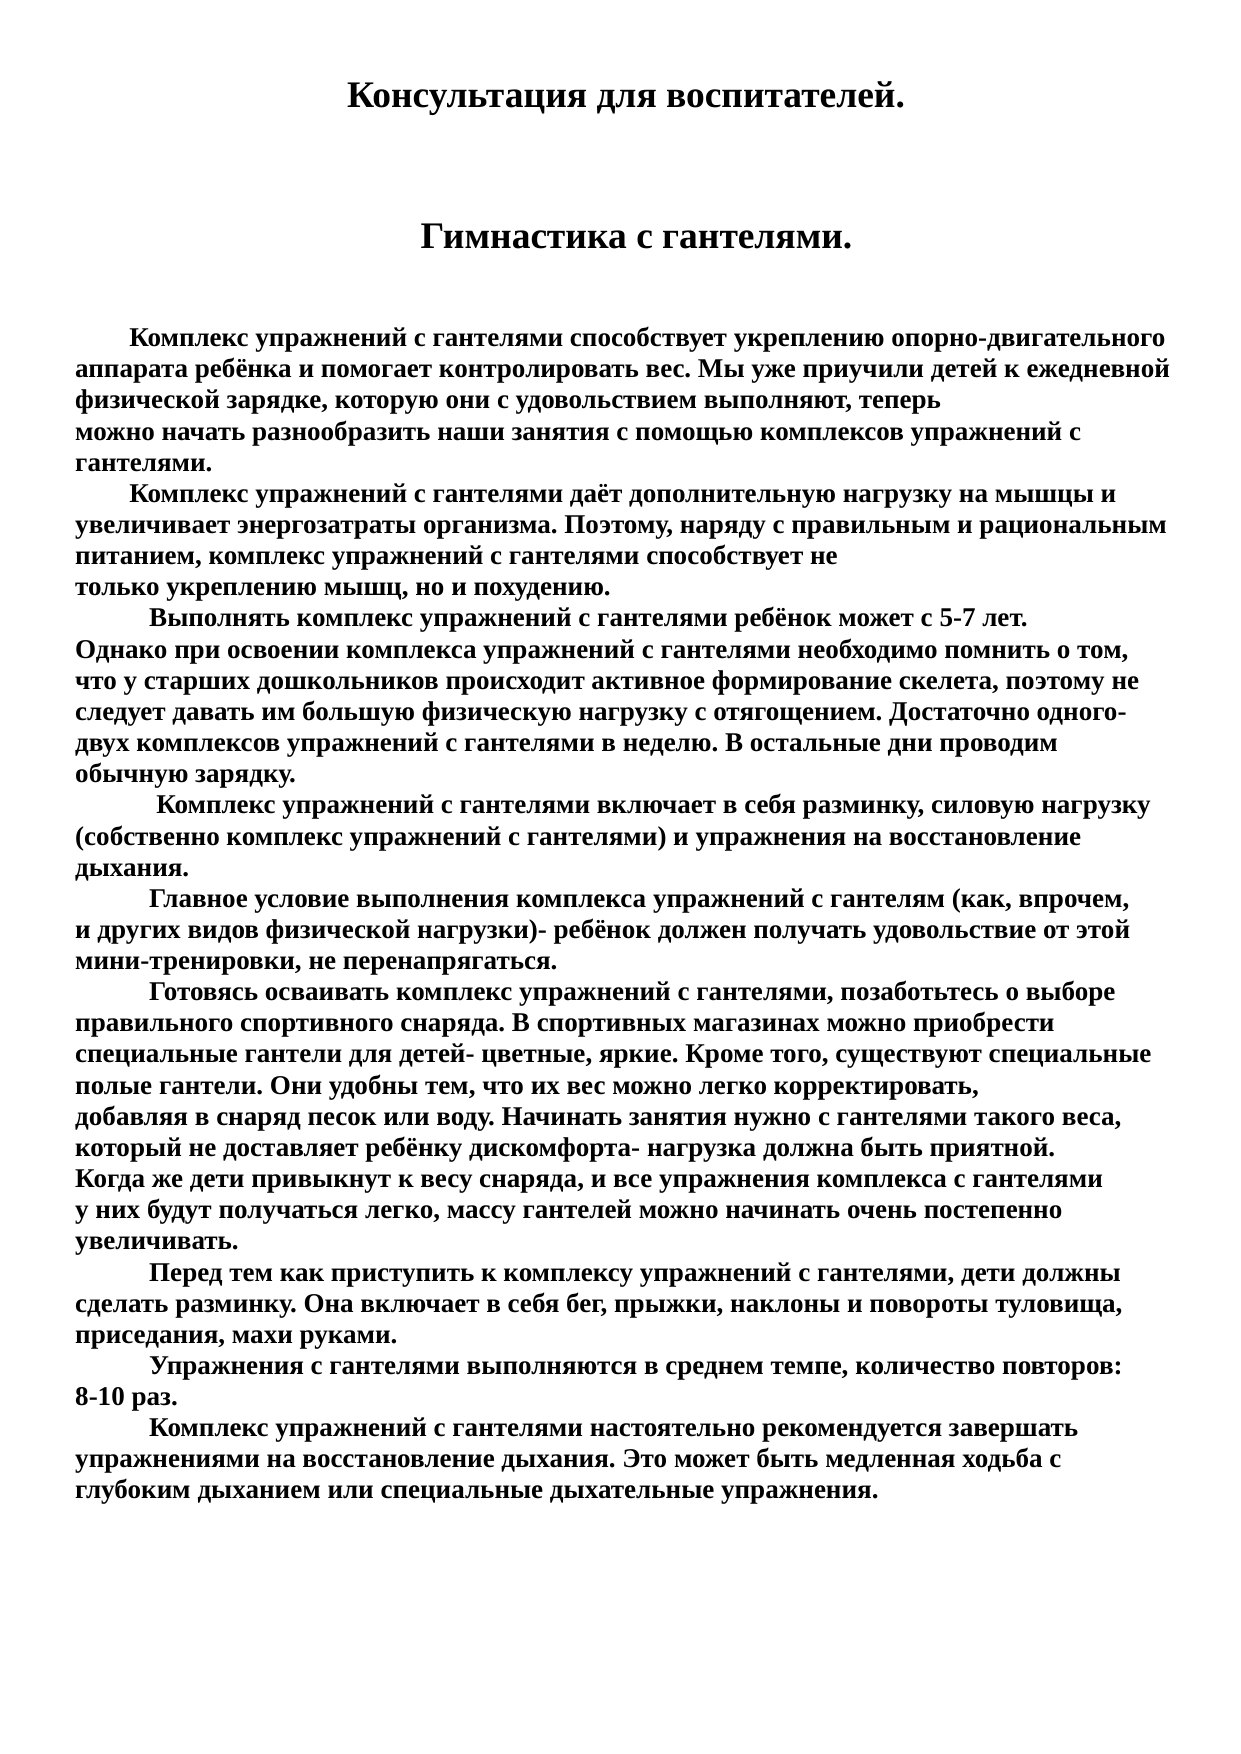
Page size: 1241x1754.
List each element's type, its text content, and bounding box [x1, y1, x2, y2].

text можно начать разнообразить наши занятия с помощью комплексов упражнений с гантелями. [75, 415, 1174, 477]
text Выполнять комплекс упражнений с гантелями ребёнок может с 5-7 лет. [149, 602, 1174, 633]
text который не доставляет ребёнку дискомфорта- нагрузка должна быть приятной. [75, 1131, 1174, 1162]
text Комплекс упражнений с гантелями способствует укреплению опорно-двигательного [75, 321, 1174, 352]
text обычную зарядку. [75, 757, 1174, 788]
text у них будут получаться легко, массу гантелей можно начинать очень постепенно [75, 1193, 1174, 1224]
text Комплекс упражнений с гантелями даёт дополнительную нагрузку на мышцы и [75, 477, 1174, 508]
text Консультация для воспитателей. [75, 73, 1174, 116]
text аппарата ребёнка и помогает контролировать вес. Мы уже приучили детей к ежедневной физической зарядке, которую они с удовольствием выполняют, теперь [75, 352, 1174, 415]
text только укреплению мышц, но и похудению. [75, 570, 1174, 602]
text сделать разминку. Она включает в себя бег, прыжки, наклоны и повороты туловища, [75, 1287, 1174, 1318]
text Когда же дети привыкнут к весу снаряда, и все упражнения комплекса с гантелями [75, 1162, 1174, 1193]
text упражнениями на восстановление дыхания. Это может быть медленная ходьба с глубоким дыханием или специальные дыхательные упражнения. [75, 1442, 1174, 1505]
text следует давать им большую физическую нагрузку с отягощением. Достаточно одного- [75, 695, 1174, 726]
text увеличивать. [75, 1224, 1174, 1256]
text специальные гантели для детей- цветные, яркие. Кроме того, существуют специальные полые гантели. Они удобны тем, что их вес можно легко корректировать, [75, 1038, 1174, 1100]
text Комплекс упражнений с гантелями включает в себя разминку, силовую нагрузку [75, 788, 1174, 819]
text и других видов физической нагрузки)- ребёнок должен получать удовольствие от этой мини-тренировки, не перенапрягаться. [75, 913, 1174, 975]
text двух комплексов упражнений с гантелями в неделю. В остальные дни проводим [75, 726, 1174, 757]
text Гимнастика с гантелями. [370, 213, 1174, 257]
text Однако при освоении комплекса упражнений с гантелями необходимо помнить о том, что у старших дошкольников происходит активное формирование скелета, поэтому не [75, 633, 1174, 695]
text (собственно комплекс упражнений с гантелями) и упражнения на восстановление [75, 819, 1174, 851]
text правильного спортивного снаряда. В спортивных магазинах можно приобрести [75, 1006, 1174, 1038]
text дыхания. [75, 851, 1174, 882]
text Упражнения с гантелями выполняются в среднем темпе, количество повторов: [149, 1349, 1174, 1380]
text 8-10 раз. [75, 1380, 1174, 1411]
text Главное условие выполнения комплекса упражнений с гантелям (как, впрочем, [149, 882, 1174, 913]
text Комплекс упражнений с гантелями настоятельно рекомендуется завершать [149, 1411, 1174, 1442]
text Перед тем как приступить к комплексу упражнений с гантелями, дети должны [149, 1256, 1174, 1287]
text добавляя в снаряд песок или воду. Начинать занятия нужно с гантелями такого веса, [75, 1100, 1174, 1131]
text Готовясь осваивать комплекс упражнений с гантелями, позаботьтесь о выборе [149, 975, 1174, 1006]
text приседания, махи руками. [75, 1318, 1174, 1349]
text увеличивает энергозатраты организма. Поэтому, наряду с правильным и рациональным питанием, комплекс упражнений с гантелями способствует не [75, 508, 1174, 570]
